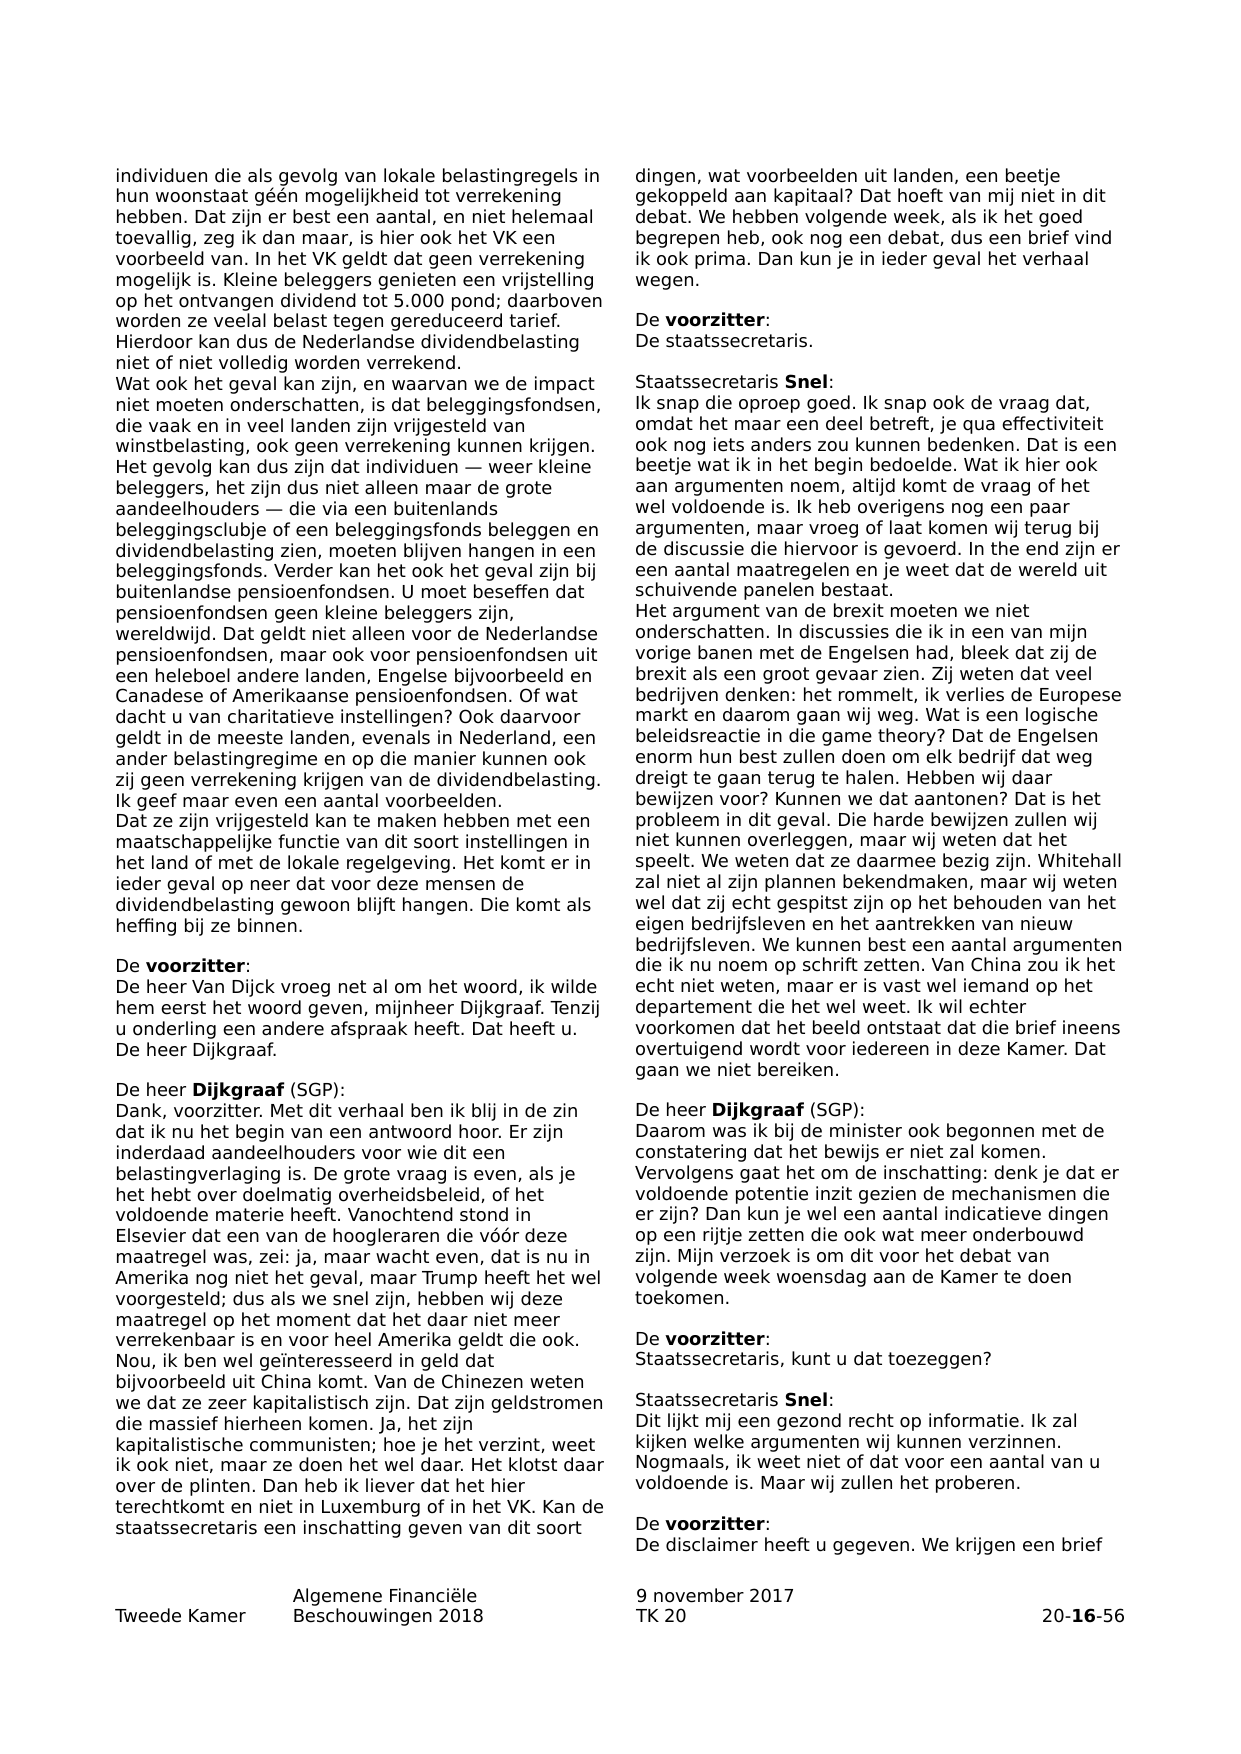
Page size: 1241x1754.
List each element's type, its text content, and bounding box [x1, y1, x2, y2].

text De heer Dijkgraaf (SGP): [115, 1080, 605, 1101]
text De voorzitter: [635, 1328, 1125, 1349]
text Ik snap die oproep goed. Ik snap ook de vraag dat, omdat het maar een deel betreft, je qua effectiviteit ook nog iets anders zou kunnen bedenken. Dat is een beetje wat ik in het begin bedoelde. Wat ik hier ook aan argumenten noem, altijd komt de vraag of het wel voldoende is. Ik heb overigens nog een paar argumenten, maar vroeg of laat komen wij terug bij de discussie die hiervoor is gevoerd. In the end zijn er een aantal maatregelen en je weet dat de wereld uit schuivende panelen bestaat. [635, 393, 1125, 601]
text Dat ze zijn vrijgesteld kan te maken hebben met een maatschappelijke functie van dit soort instellingen in het land of met de lokale regelgeving. Het komt er in ieder geval op neer dat voor deze mensen de dividendbelasting gewoon blijft hangen. Die komt als heffing bij ze binnen. [115, 811, 605, 936]
text Dank, voorzitter. Met dit verhaal ben ik blij in de zin dat ik nu het begin van een antwoord hoor. Er zijn inderdaad aandeelhouders voor wie dit een belastingverlaging is. De grote vraag is even, als je het hebt over doelmatig overheidsbeleid, of het voldoende materie heeft. Vanochtend stond in Elsevier dat een van de hoogleraren die vóór deze maatregel was, zei: ja, maar wacht even, dat is nu in Amerika nog niet het geval, maar Trump heeft het wel voorgesteld; dus als we snel zijn, hebben wij deze maatregel op het moment dat het daar niet meer verrekenbaar is en voor heel Amerika geldt die ook. Nou, ik ben wel geïnteresseerd in geld dat bijvoorbeeld uit China komt. Van de Chinezen weten we dat ze zeer kapitalistisch zijn. Dat zijn geldstromen die massief hierheen komen. Ja, het zijn kapitalistische communisten; hoe je het verzint, weet ik ook niet, maar ze doen het wel daar. Het klotst daar over de plinten. Dan heb ik liever dat het hier terechtkomt en niet in Luxemburg of in het VK. Kan de staatssecretaris een inschatting geven van dit soort [115, 1101, 605, 1538]
text De voorzitter: [635, 310, 1125, 331]
text De staatssecretaris. [635, 331, 1125, 352]
text individuen die als gevolg van lokale belastingregels in hun woonstaat géén mogelijkheid tot verrekening hebben. Dat zijn er best een aantal, en niet helemaal toevallig, zeg ik dan maar, is hier ook het VK een voorbeeld van. In het VK geldt dat geen verrekening mogelijk is. Kleine beleggers genieten een vrijstelling op het ontvangen dividend tot 5.000 pond; daarboven worden ze veelal belast tegen gereduceerd tarief. Hierdoor kan dus de Nederlandse dividendbelasting niet of niet volledig worden verrekend. [115, 165, 605, 374]
text Wat ook het geval kan zijn, en waarvan we de impact niet moeten onderschatten, is dat beleggingsfondsen, die vaak en in veel landen zijn vrijgesteld van winstbelasting, ook geen verrekening kunnen krijgen. Het gevolg kan dus zijn dat individuen — weer kleine beleggers, het zijn dus niet alleen maar de grote aandeelhouders — die via een buitenlands beleggingsclubje of een beleggingsfonds beleggen en dividendbelasting zien, moeten blijven hangen in een beleggingsfonds. Verder kan het ook het geval zijn bij buitenlandse pensioenfondsen. U moet beseffen dat pensioenfondsen geen kleine beleggers zijn, wereldwijd. Dat geldt niet alleen voor de Nederlandse pensioenfondsen, maar ook voor pensioenfondsen uit een heleboel andere landen, Engelse bijvoorbeeld en Canadese of Amerikaanse pensioenfondsen. Of wat dacht u van charitatieve instellingen? Ook daarvoor geldt in de meeste landen, evenals in Nederland, een ander belastingregime en op die manier kunnen ook zij geen verrekening krijgen van de dividendbelasting. Ik geef maar even een aantal voorbeelden. [115, 374, 605, 811]
text Daarom was ik bij de minister ook begonnen met de constatering dat het bewijs er niet zal komen. Vervolgens gaat het om de inschatting: denk je dat er voldoende potentie inzit gezien de mechanismen die er zijn? Dan kun je wel een aantal indicatieve dingen op een rijtje zetten die ook wat meer onderbouwd zijn. Mijn verzoek is om dit voor het debat van volgende week woensdag aan de Kamer te doen toekomen. [635, 1121, 1125, 1308]
text De heer Dijkgraaf (SGP): [635, 1100, 1125, 1121]
text De disclaimer heeft u gegeven. We krijgen een brief [635, 1535, 1125, 1556]
text De heer Van Dijck vroeg net al om het woord, ik wilde hem eerst het woord geven, mijnheer Dijkgraaf. Tenzij u onderling een andere afspraak heeft. Dat heeft u. De heer Dijkgraaf. [115, 977, 605, 1060]
text Staatssecretaris, kunt u dat toezeggen? [635, 1349, 1125, 1370]
text Dit lijkt mij een gezond recht op informatie. Ik zal kijken welke argumenten wij kunnen verzinnen. Nogmaals, ik weet niet of dat voor een aantal van u voldoende is. Maar wij zullen het proberen. [635, 1411, 1125, 1494]
text dingen, wat voorbeelden uit landen, een beetje gekoppeld aan kapitaal? Dat hoeft van mij niet in dit debat. We hebben volgende week, als ik het goed begrepen heb, ook nog een debat, dus een brief vind ik ook prima. Dan kun je in ieder geval het verhaal wegen. [635, 165, 1125, 290]
text De voorzitter: [635, 1514, 1125, 1535]
text Het argument van de brexit moeten we niet onderschatten. In discussies die ik in een van mijn vorige banen met de Engelsen had, bleek dat zij de brexit als een groot gevaar zien. Zij weten dat veel bedrijven denken: het rommelt, ik verlies de Europese markt en daarom gaan wij weg. Wat is een logische beleidsreactie in die game theory? Dat de Engelsen enorm hun best zullen doen om elk bedrijf dat weg dreigt te gaan terug te halen. Hebben wij daar bewijzen voor? Kunnen we dat aantonen? Dat is het probleem in dit geval. Die harde bewijzen zullen wij niet kunnen overleggen, maar wij weten dat het speelt. We weten dat ze daarmee bezig zijn. Whitehall zal niet al zijn plannen bekendmaken, maar wij weten wel dat zij echt gespitst zijn op het behouden van het eigen bedrijfsleven en het aantrekken van nieuw bedrijfsleven. We kunnen best een aantal argumenten die ik nu noem op schrift zetten. Van China zou ik het echt niet weten, maar er is vast wel iemand op het departement die het wel weet. Ik wil echter voorkomen dat het beeld ontstaat dat die brief ineens overtuigend wordt voor iedereen in deze Kamer. Dat gaan we niet bereiken. [635, 601, 1125, 1080]
text Staatssecretaris Snel: [635, 372, 1125, 393]
text De voorzitter: [115, 956, 605, 977]
text Staatssecretaris Snel: [635, 1390, 1125, 1411]
